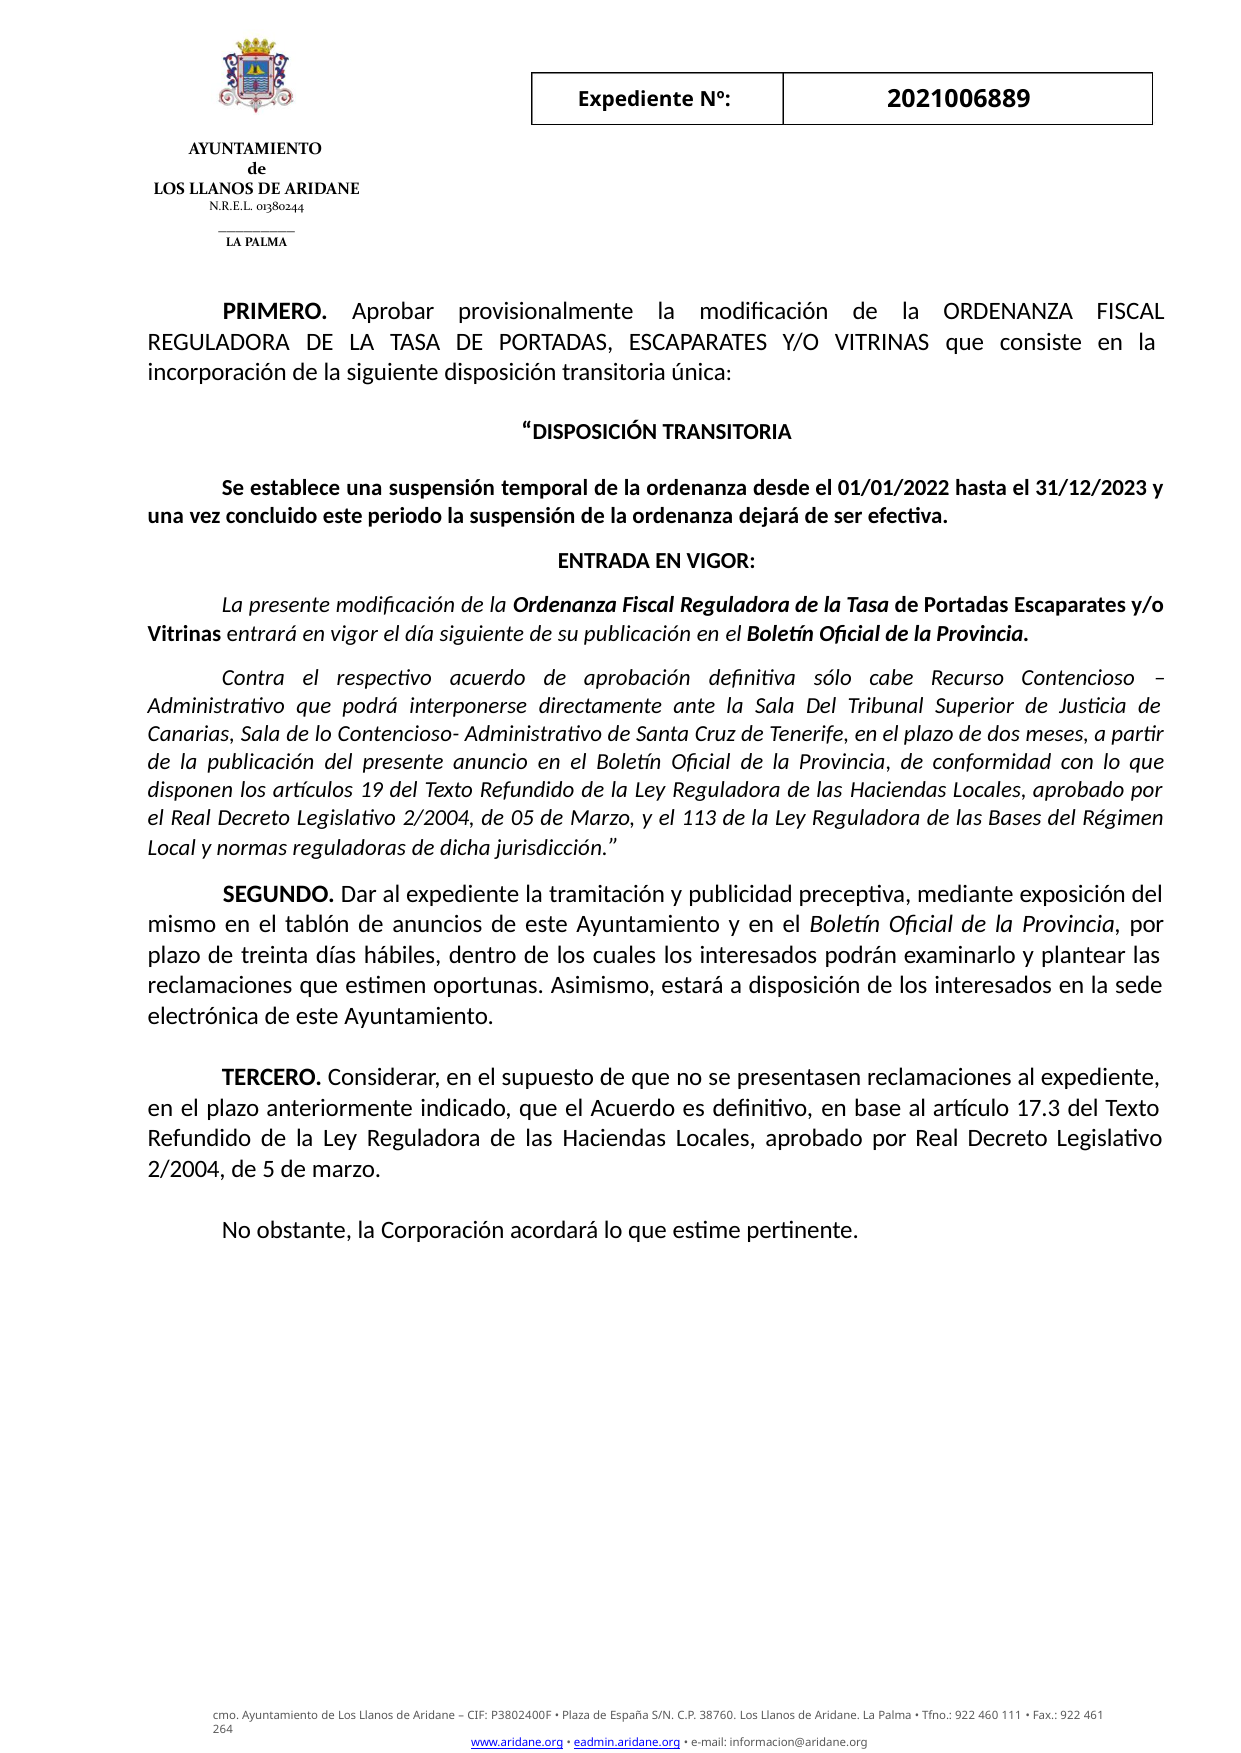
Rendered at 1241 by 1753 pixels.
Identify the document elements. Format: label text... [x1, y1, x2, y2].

text No obstante, la Corporación acordará lo que estime pertinente. [222, 1214, 886, 1244]
text el Real Decreto Legislativo 2/2004, de 05 de Marzo, y el 113 de la Ley Reguladora de las Bases del Régimen [147, 803, 1191, 831]
text en el plazo anteriormente indicado, que el Acuerdo es definitivo, en base al artículo 17.3 del Texto [147, 1092, 1191, 1122]
text Canarias, Sala de lo Contencioso- Administrativo de Santa Cruz de Tenerife, en el plazo de dos meses, a partir [147, 719, 1191, 747]
text www.aridane.org • eadmin.aridane.org • e-mail: informacion@aridane.org [471, 1736, 1127, 1750]
text _ [218, 214, 227, 231]
text ENTRADA EN VIGOR: [558, 546, 780, 574]
text LOS LLANOS DE ARIDANE [153, 178, 384, 198]
text REGULADORA DE LA TASA DE PORTADAS, ESCAPARATES Y/O VITRINAS que consiste en la [147, 326, 1191, 356]
text La presente modificación de la Ordenanza Fiscal Reguladora de la Tasa de Portadas Escaparates y/o [222, 590, 1191, 618]
text Local y normas reguladoras de dicha jurisdicción.” [147, 831, 1191, 861]
text Contra el respectivo acuerdo de aprobación definitiva sólo cabe Recurso Contencioso – [222, 663, 1191, 691]
text electrónica de este Ayuntamiento. [147, 1000, 1191, 1031]
text plazo de treinta días hábiles, dentro de los cuales los interesados podrán examinarlo y plantear las [147, 939, 1191, 969]
text una vez concluido este periodo la suspensión de la ordenanza dejará de ser efectiva. [147, 501, 1190, 529]
text DISPOSICIÓN TRANSITORIA [532, 417, 817, 445]
text mismo en el tablón de anuncios de este Ayuntamiento y en el Boletín Oficial de la Provincia, por [147, 908, 1191, 939]
text Vitrinas entrará en vigor el día siguiente de su publicación en el Boletín Oficial de la Provincia. [147, 618, 1191, 647]
text reclamaciones que estimen oportunas. Asimismo, estará a disposición de los interesados en la sede [147, 969, 1191, 1000]
text 2021006889 [887, 84, 1072, 114]
text N.R.E.L. 01380244 [209, 199, 323, 214]
text cmo. Ayuntamiento de Los Llanos de Aridane – CIF: P3802400F • Plaza de España S/N. C.P. 38760. Los Llanos de Aridane. La Palma • Tfno.: 922 460 111 • Fax.: 922 461 264 [213, 1708, 1127, 1736]
text de [247, 158, 384, 178]
text de la publicación del presente anuncio en el Boletín Oficial de la Provincia, de conformidad con lo que [147, 747, 1191, 775]
text TERCERO. Considerar, en el supuesto de que no se presentasen reclamaciones al expediente, [222, 1061, 1191, 1092]
text SEGUNDO. Dar al expediente la tramitación y publicidad preceptiva, mediante exposición del [223, 878, 1191, 908]
text PRIMERO. Aprobar provisionalmente la modificación de la ORDENANZA FISCAL [223, 295, 1191, 326]
text LA PALMA [226, 234, 306, 249]
text 2/2004, de 5 de marzo. [147, 1153, 406, 1183]
text Expediente Nº: [578, 86, 761, 111]
text ________ [227, 214, 319, 234]
text incorporación de la siguiente disposición transitoria única: [147, 356, 1191, 387]
text Administrativo que podrá interponerse directamente ante la Sala Del Tribunal Superior de Justicia de [147, 691, 1191, 719]
text Refundido de la Ley Reguladora de las Haciendas Locales, aprobado por Real Decreto Legislativo [147, 1122, 1191, 1153]
text Se establece una suspensión temporal de la ordenanza desde el 01/01/2022 hasta el 31/12/2023 y [222, 473, 1190, 501]
picture [0, 0, 1241, 1753]
text AYUNTAMIENTO [188, 138, 384, 158]
text disponen los artículos 19 del Texto Refundido de la Ley Reguladora de las Haciendas Locales, aprobado por [147, 775, 1191, 803]
text “ [521, 415, 557, 445]
